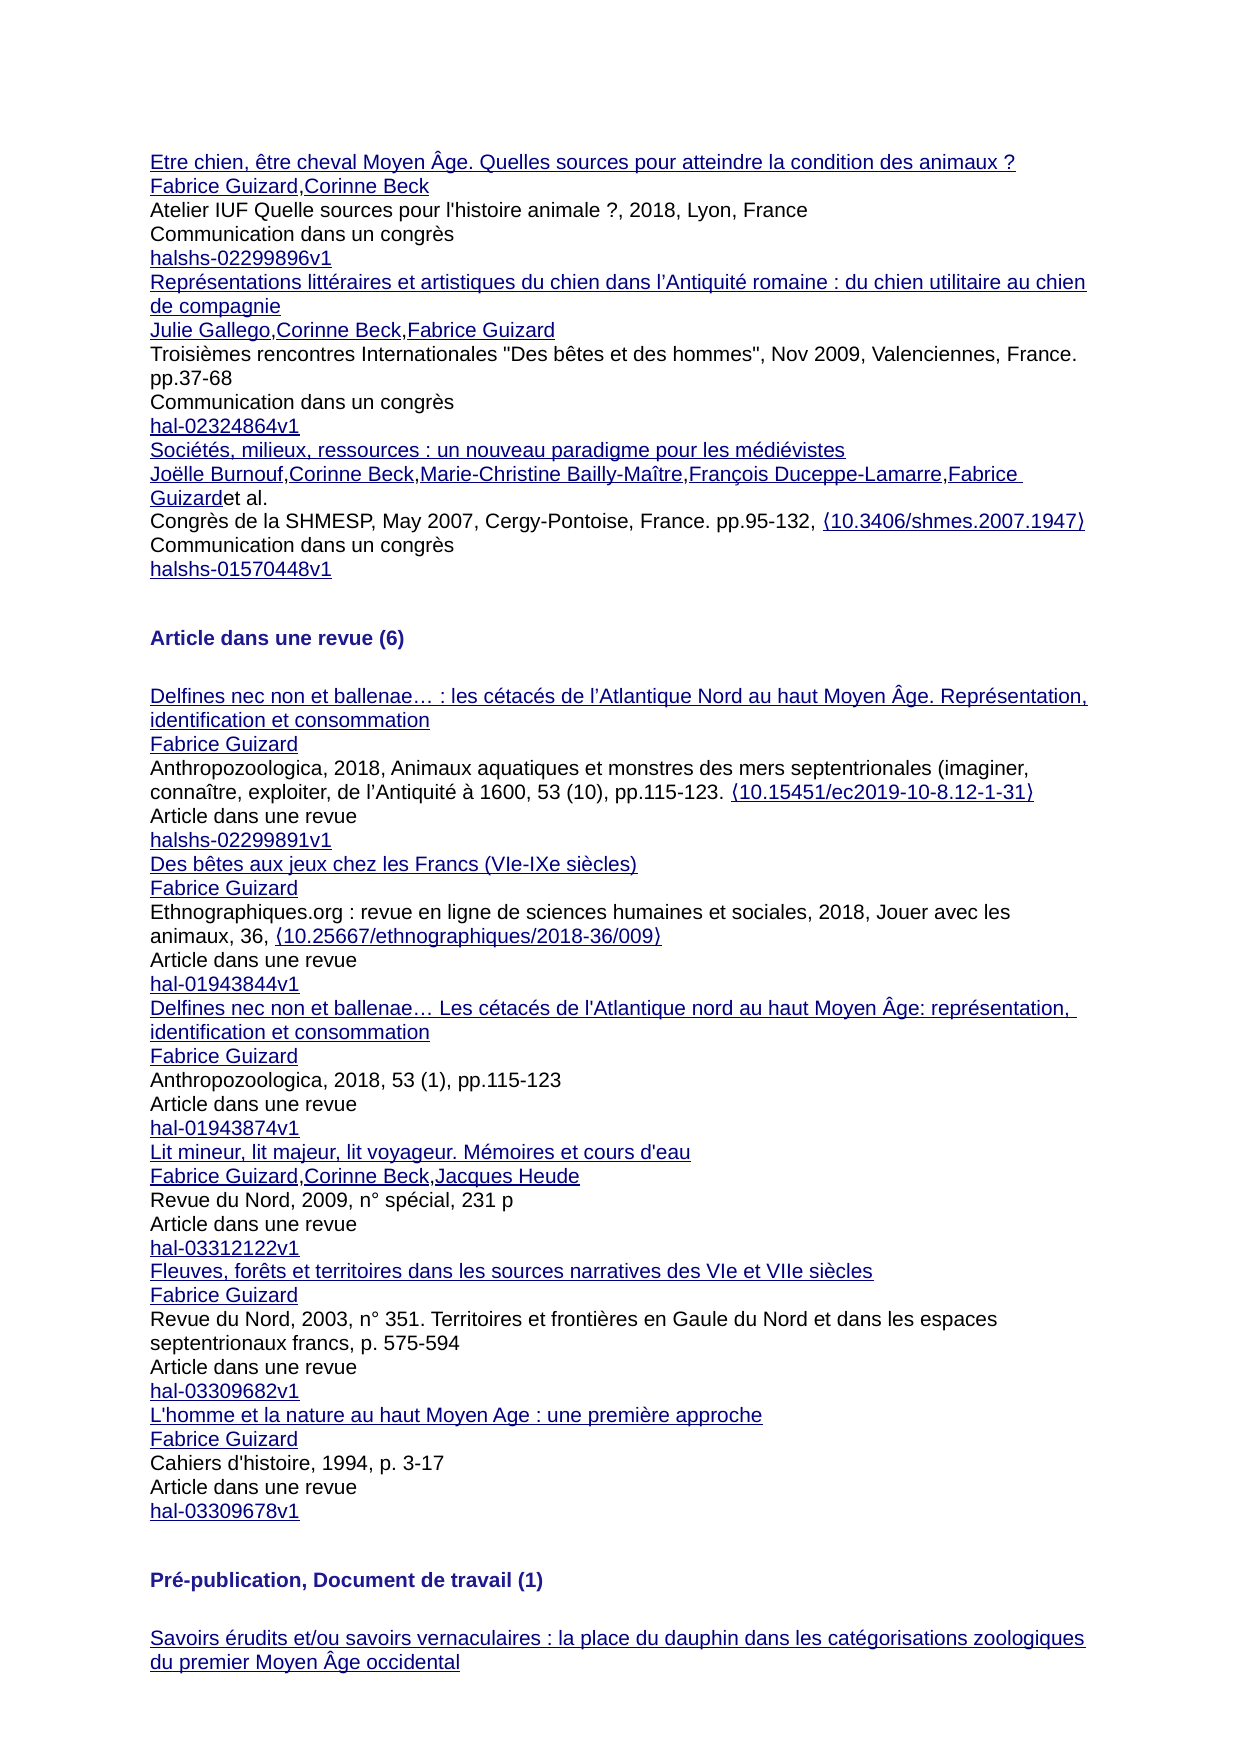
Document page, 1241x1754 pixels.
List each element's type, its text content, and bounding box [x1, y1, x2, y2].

subtitle Article dans une revue (6) [150, 626, 1090, 650]
table_cell Etre chien, être cheval Moyen Âge. Quelles sources pour atteindre la condition des animaux ? Fabrice Guizard,Corinne Beck Atelier IUF Quelle sources pour l'histoire animale ?, 2018, Lyon, France Communication dans un congrès halshs-02299896v1 [150, 150, 1090, 270]
table_cell Delfines nec non et ballenae… Les cétacés de l'Atlantique nord au haut Moyen Âge: représentation, identification et consommation Fabrice Guizard Anthropozoologica, 2018, 53 (1), pp.115-123 Article dans une revue hal-01943874v1 [150, 996, 1090, 1139]
table_cell L'homme et la nature au haut Moyen Age : une première approche Fabrice Guizard Cahiers d'histoire, 1994, p. 3-17 Article dans une revue hal-03309678v1 [150, 1403, 1090, 1523]
subtitle Pré-publication, Document de travail (1) [150, 1568, 1090, 1592]
table_cell Lit mineur, lit majeur, lit voyageur. Mémoires et cours d'eau Fabrice Guizard,Corinne Beck,Jacques Heude Revue du Nord, 2009, n° spécial, 231 p Article dans une revue hal-03312122v1 [150, 1140, 1090, 1259]
table_cell Des bêtes aux jeux chez les Francs (VIe-IXe siècles) Fabrice Guizard Ethnographiques.org : revue en ligne de sciences humaines et sociales, 2018, Jouer avec les animaux, 36, ⟨10.25667/ethnographiques/2018-36/009⟩ Article dans une revue hal-01943844v1 [150, 852, 1090, 996]
table_cell Fleuves, forêts et territoires dans les sources narratives des VIe et VIIe siècles Fabrice Guizard Revue du Nord, 2003, n° 351. Territoires et frontières en Gaule du Nord et dans les espaces septentrionaux francs, p. 575-594 Article dans une revue hal-03309682v1 [150, 1259, 1090, 1403]
table_header Delfines nec non et ballenae… : les cétacés de l’Atlantique Nord au haut Moyen Âge. Représentation, identification et consommation Fabrice Guizard Anthropozoologica, 2018, Animaux aquatiques et monstres des mers septentrionales (imaginer, connaître, exploiter, de l’Antiquité à 1600, 53 (10), pp.115-123. ⟨10.15451/ec2019-10-8.12-1-31⟩ Article dans une revue halshs-02299891v1 [150, 684, 1090, 852]
table_cell Sociétés, milieux, ressources : un nouveau paradigme pour les médiévistes Joëlle Burnouf,Corinne Beck,Marie-Christine Bailly-Maître,François Duceppe-Lamarre,Fabrice Guizardet al. Congrès de la SHMESP, May 2007, Cergy-Pontoise, France. pp.95-132, ⟨10.3406/shmes.2007.1947⟩ Communication dans un congrès halshs-01570448v1 [150, 438, 1090, 581]
table_cell Représentations littéraires et artistiques du chien dans l’Antiquité romaine : du chien utilitaire au chien de compagnie Julie Gallego,Corinne Beck,Fabrice Guizard Troisièmes rencontres Internationales "Des bêtes et des hommes", Nov 2009, Valenciennes, France. pp.37-68 Communication dans un congrès hal-02324864v1 [150, 270, 1090, 437]
table_header Savoirs érudits et/ou savoirs vernaculaires : la place du dauphin dans les catégorisations zoologiques du premier Moyen Âge occidental [150, 1626, 1090, 1674]
